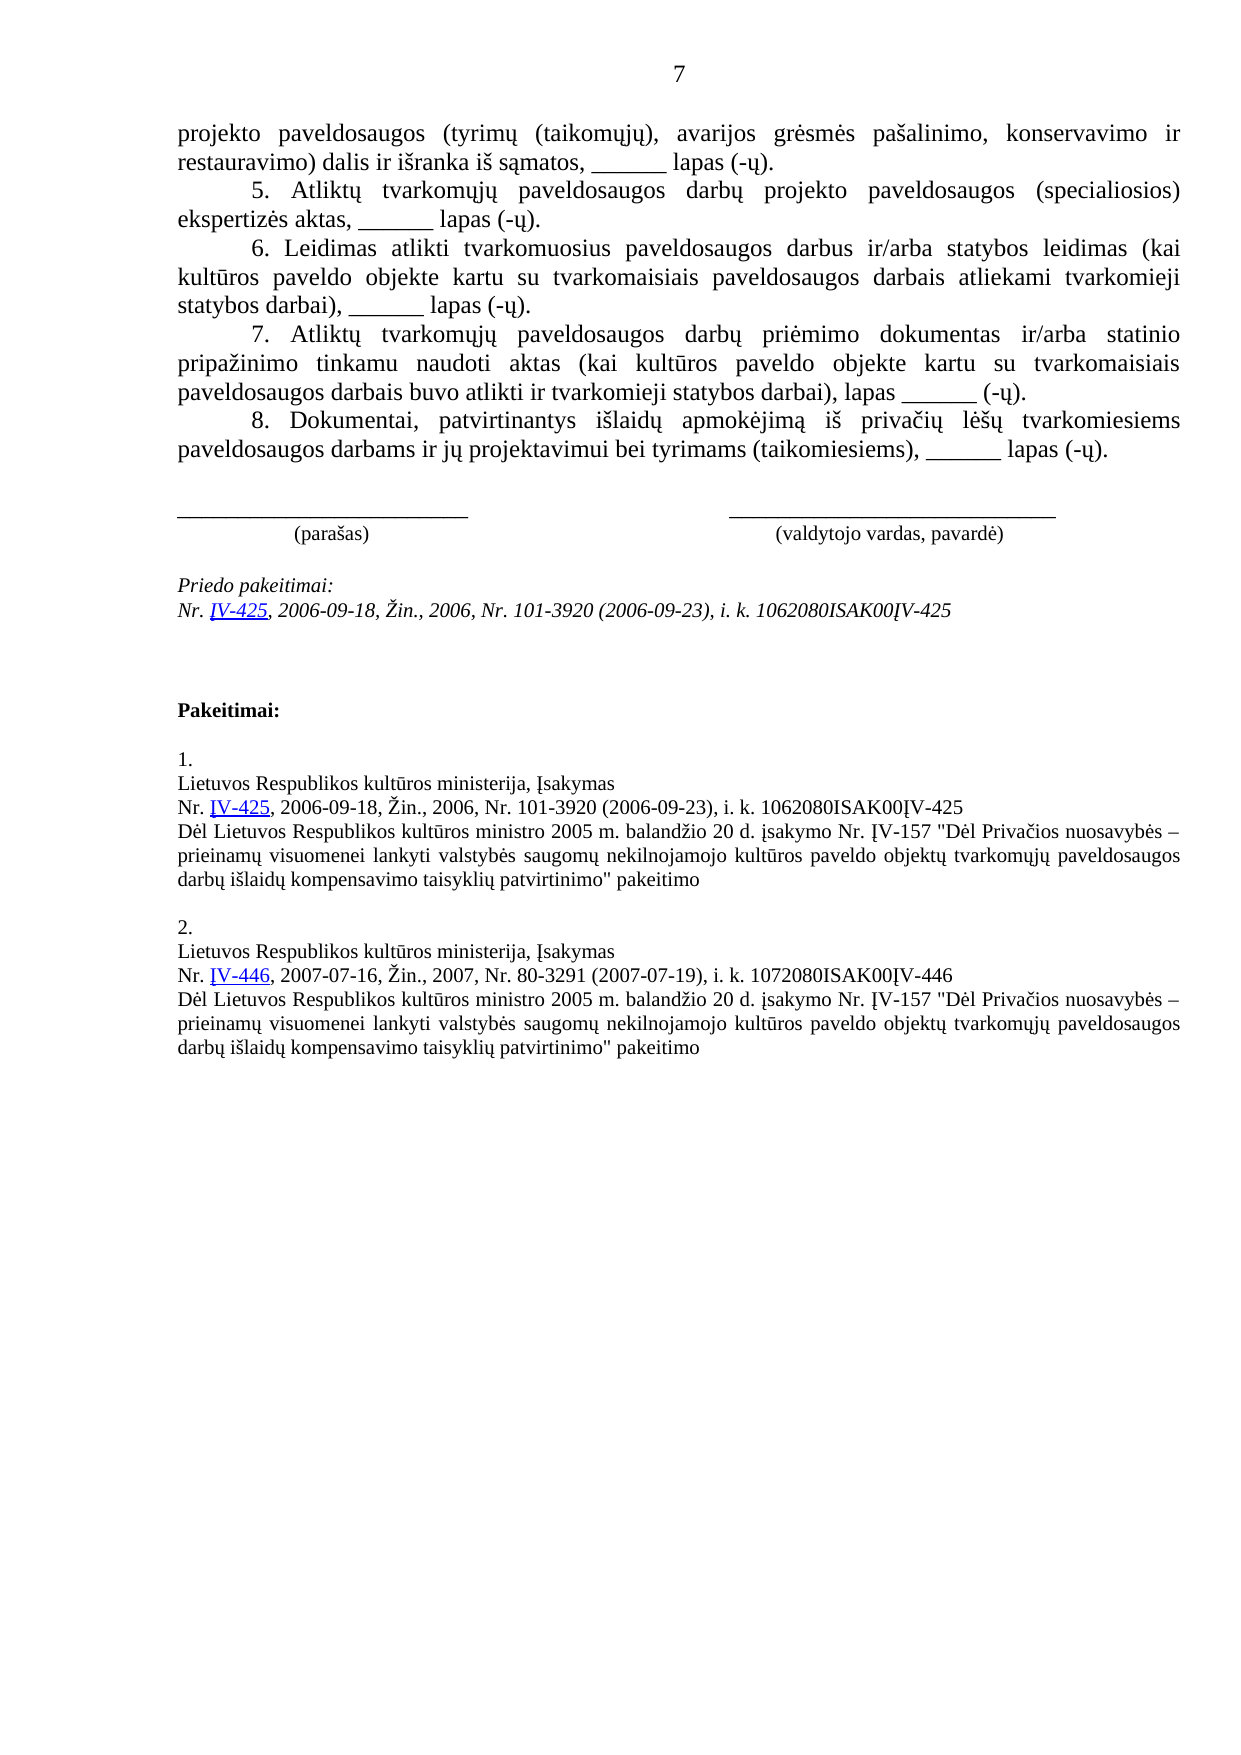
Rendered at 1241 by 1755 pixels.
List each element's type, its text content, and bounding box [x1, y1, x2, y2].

text Nr. ĮV-446, 2007-07-16, Žin., 2007, Nr. 80-3291 (2007-07-19), i. k. 1072080ISAK00ĮV-446 [177, 963, 1181, 987]
text Dėl Lietuvos Respublikos kultūros ministro 2005 m. balandžio 20 d. įsakymo Nr. ĮV-157 "Dėl Privačios nuosavybės – prieinamų visuomenei lankyti valstybės saugomų nekilnojamojo kultūros paveldo objektų tvarkomųjų paveldosaugos darbų išlaidų kompensavimo taisyklių patvirtinimo" pakeitimo [177, 987, 1181, 1059]
text 1. [177, 747, 1181, 771]
text 2. [177, 915, 1181, 939]
text projekto paveldosaugos (tyrimų (taikomųjų), avarijos grėsmės pašalinimo, konservavimo ir restauravimo) dalis ir išranka iš sąmatos, ______ lapas (-ų). [177, 118, 1181, 176]
text Lietuvos Respublikos kultūros ministerija, Įsakymas [177, 771, 1181, 795]
text (parašas) (valdytojo vardas, pavardė) [177, 521, 1181, 545]
text 8. Dokumentai, patvirtinantys išlaidų apmokėjimą iš privačių lėšų tvarkomiesiems paveldosaugos darbams ir jų projektavimui bei tyrimams (taikomiesiems), ______ lapas (-ų). [177, 406, 1181, 463]
text 7. Atliktų tvarkomųjų paveldosaugos darbų priėmimo dokumentas ir/arba statinio pripažinimo tinkamu naudoti aktas (kai kultūros paveldo objekte kartu su tvarkomaisiais paveldosaugos darbais buvo atlikti ir tvarkomieji statybos darbai), lapas ______ (-ų). [177, 319, 1181, 406]
text 5. Atliktų tvarkomųjų paveldosaugos darbų projekto paveldosaugos (specialiosios) ekspertizės aktas, ______ lapas (-ų). [177, 176, 1181, 233]
text 6. Leidimas atlikti tvarkomuosius paveldosaugos darbus ir/arba statybos leidimas (kai kultūros paveldo objekte kartu su tvarkomaisiais paveldosaugos darbais atliekami tvarkomieji statybos darbai), ______ lapas (-ų). [177, 233, 1181, 319]
text Dėl Lietuvos Respublikos kultūros ministro 2005 m. balandžio 20 d. įsakymo Nr. ĮV-157 "Dėl Privačios nuosavybės – prieinamų visuomenei lankyti valstybės saugomų nekilnojamojo kultūros paveldo objektų tvarkomųjų paveldosaugos darbų išlaidų kompensavimo taisyklių patvirtinimo" pakeitimo [177, 819, 1181, 891]
text Priedo pakeitimai: [177, 573, 1181, 597]
text Pakeitimai: [177, 698, 1181, 722]
text Nr. ĮV-425, 2006-09-18, Žin., 2006, Nr. 101-3920 (2006-09-23), i. k. 1062080ISAK00ĮV-425 [177, 795, 1181, 819]
text Nr. ĮV-425, 2006-09-18, Žin., 2006, Nr. 101-3920 (2006-09-23), i. k. 1062080ISAK00ĮV-425 [177, 597, 1181, 622]
text Lietuvos Respublikos kultūros ministerija, Įsakymas [177, 939, 1181, 963]
